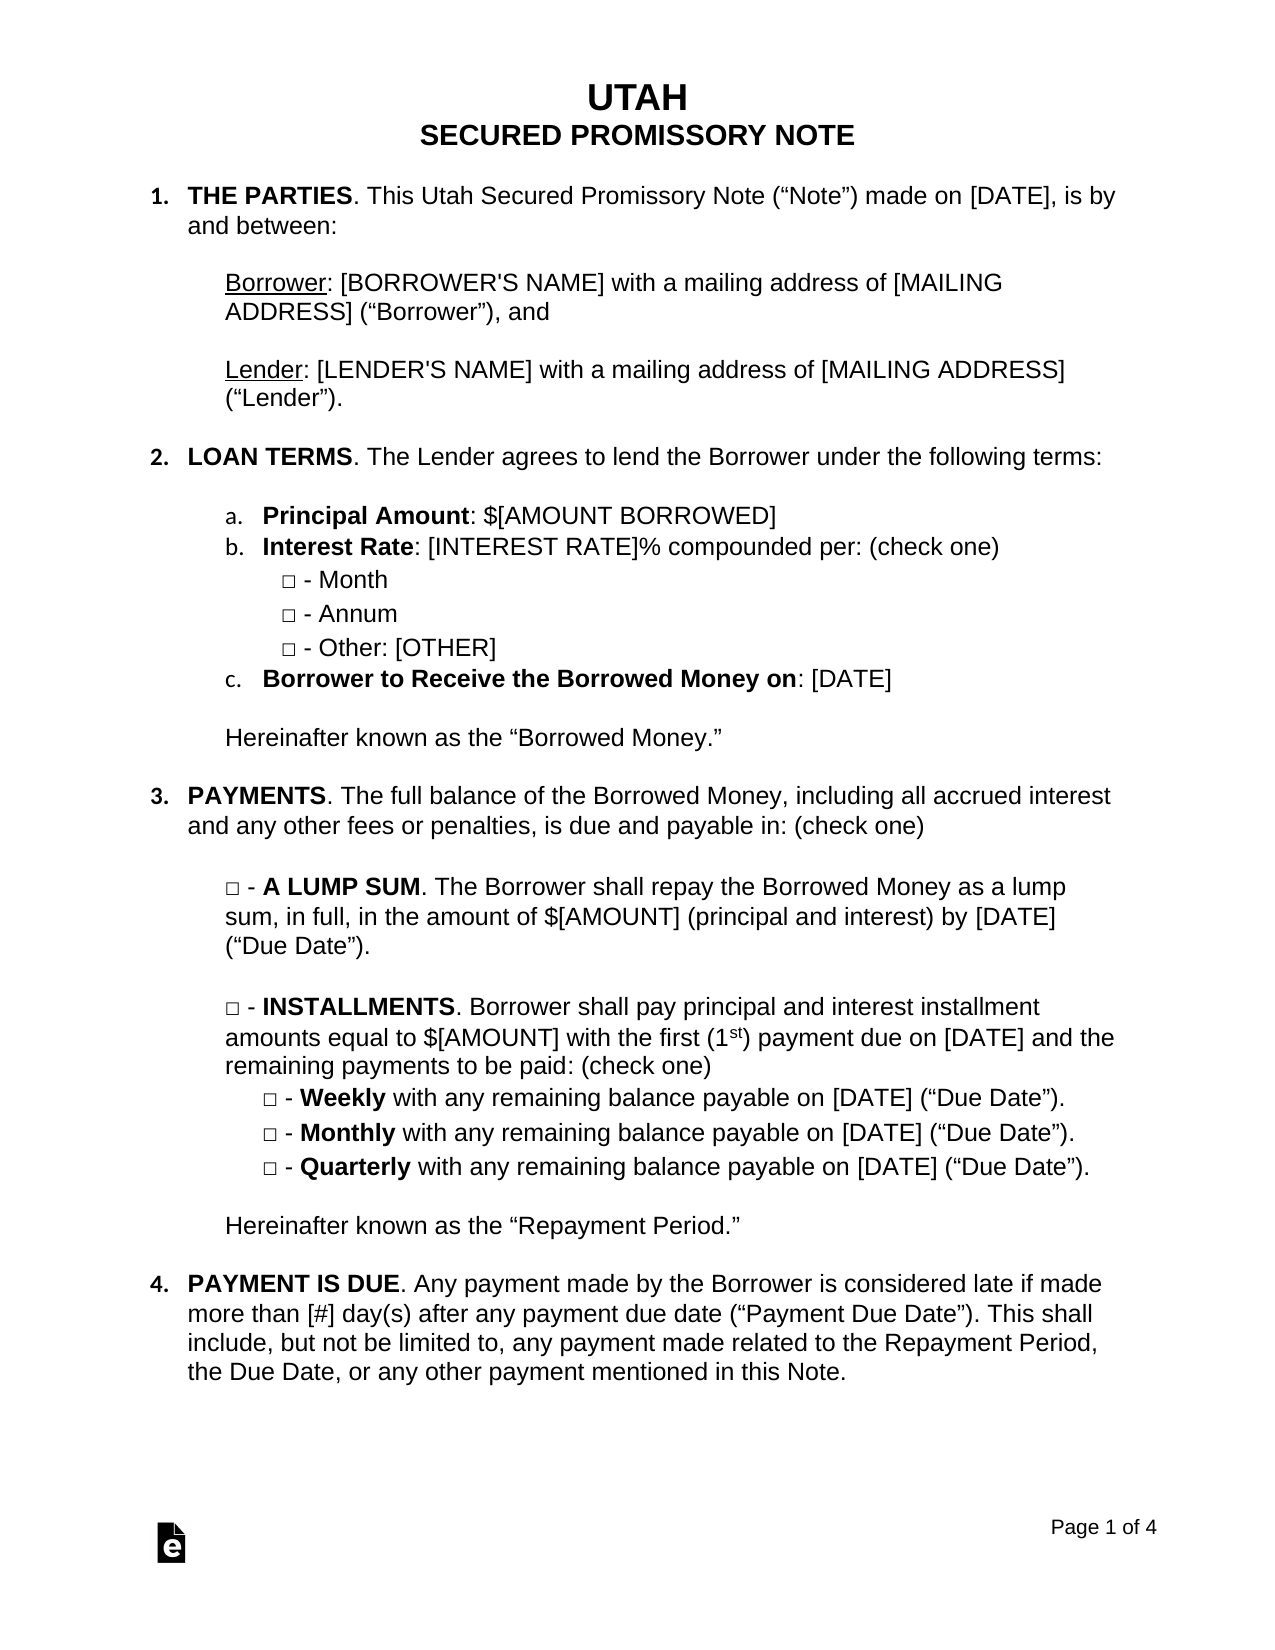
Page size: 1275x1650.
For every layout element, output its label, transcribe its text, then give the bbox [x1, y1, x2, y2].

text Hereinafter known as the “Borrowed Money.” [225, 723, 1125, 751]
text ☐ - INSTALLMENTS. Borrower shall pay principal and interest installment amounts equal to $[AMOUNT] with the first (1st) payment due on [DATE] and the remaining payments to be paid: (check one) [225, 988, 1125, 1080]
text ☐ - Weekly with any remaining balance payable on [DATE] (“Due Date”). [225, 1080, 1125, 1114]
list Interest Rate: [INTEREST RATE]% compounded per: (check one) [225, 531, 1125, 561]
text ☐ - Month [281, 561, 1125, 595]
list LOAN TERMS. The Lender agrees to lend the Borrower under the following terms: [150, 441, 1125, 471]
subtitle SECURED PROMISSORY NOTE [150, 118, 1125, 152]
text ☐ - Monthly with any remaining balance payable on [DATE] (“Due Date”). [225, 1114, 1125, 1148]
text Borrower: [BORROWER'S NAME] with a mailing address of [MAILING ADDRESS] (“Borrower”), and [225, 268, 1125, 326]
list PAYMENT IS DUE. Any payment made by the Borrower is considered late if made more than [#] day(s) after any payment due date (“Payment Due Date”). This shall include, but not be limited to, any payment made related to the Repayment Period, the Due Date, or any other payment mentioned in this Note. [150, 1268, 1125, 1385]
text ☐ - Quarterly with any remaining balance payable on [DATE] (“Due Date”). [225, 1148, 1125, 1182]
text ☐ - A LUMP SUM. The Borrower shall repay the Borrowed Money as a lump sum, in full, in the amount of $[AMOUNT] (principal and interest) by [DATE] (“Due Date”). [225, 868, 1125, 960]
text Lender: [LENDER'S NAME] with a mailing address of [MAILING ADDRESS] (“Lender”). [225, 355, 1125, 412]
text ☐ - Other: [OTHER] [281, 629, 1125, 663]
text ☐ - Annum [281, 595, 1125, 629]
list THE PARTIES. This Utah Secured Promissory Note (“Note”) made on [DATE], is by and between: [150, 180, 1125, 240]
list PAYMENTS. The full balance of the Borrowed Money, including all accrued interest and any other fees or penalties, is due and payable in: (check one) [150, 780, 1125, 839]
list Principal Amount: $[AMOUNT BORROWED] [225, 500, 1125, 531]
subtitle UTAH [150, 75, 1125, 118]
text Hereinafter known as the “Repayment Period.” [225, 1211, 1125, 1240]
list Borrower to Receive the Borrowed Money on: [DATE] [225, 663, 1125, 694]
